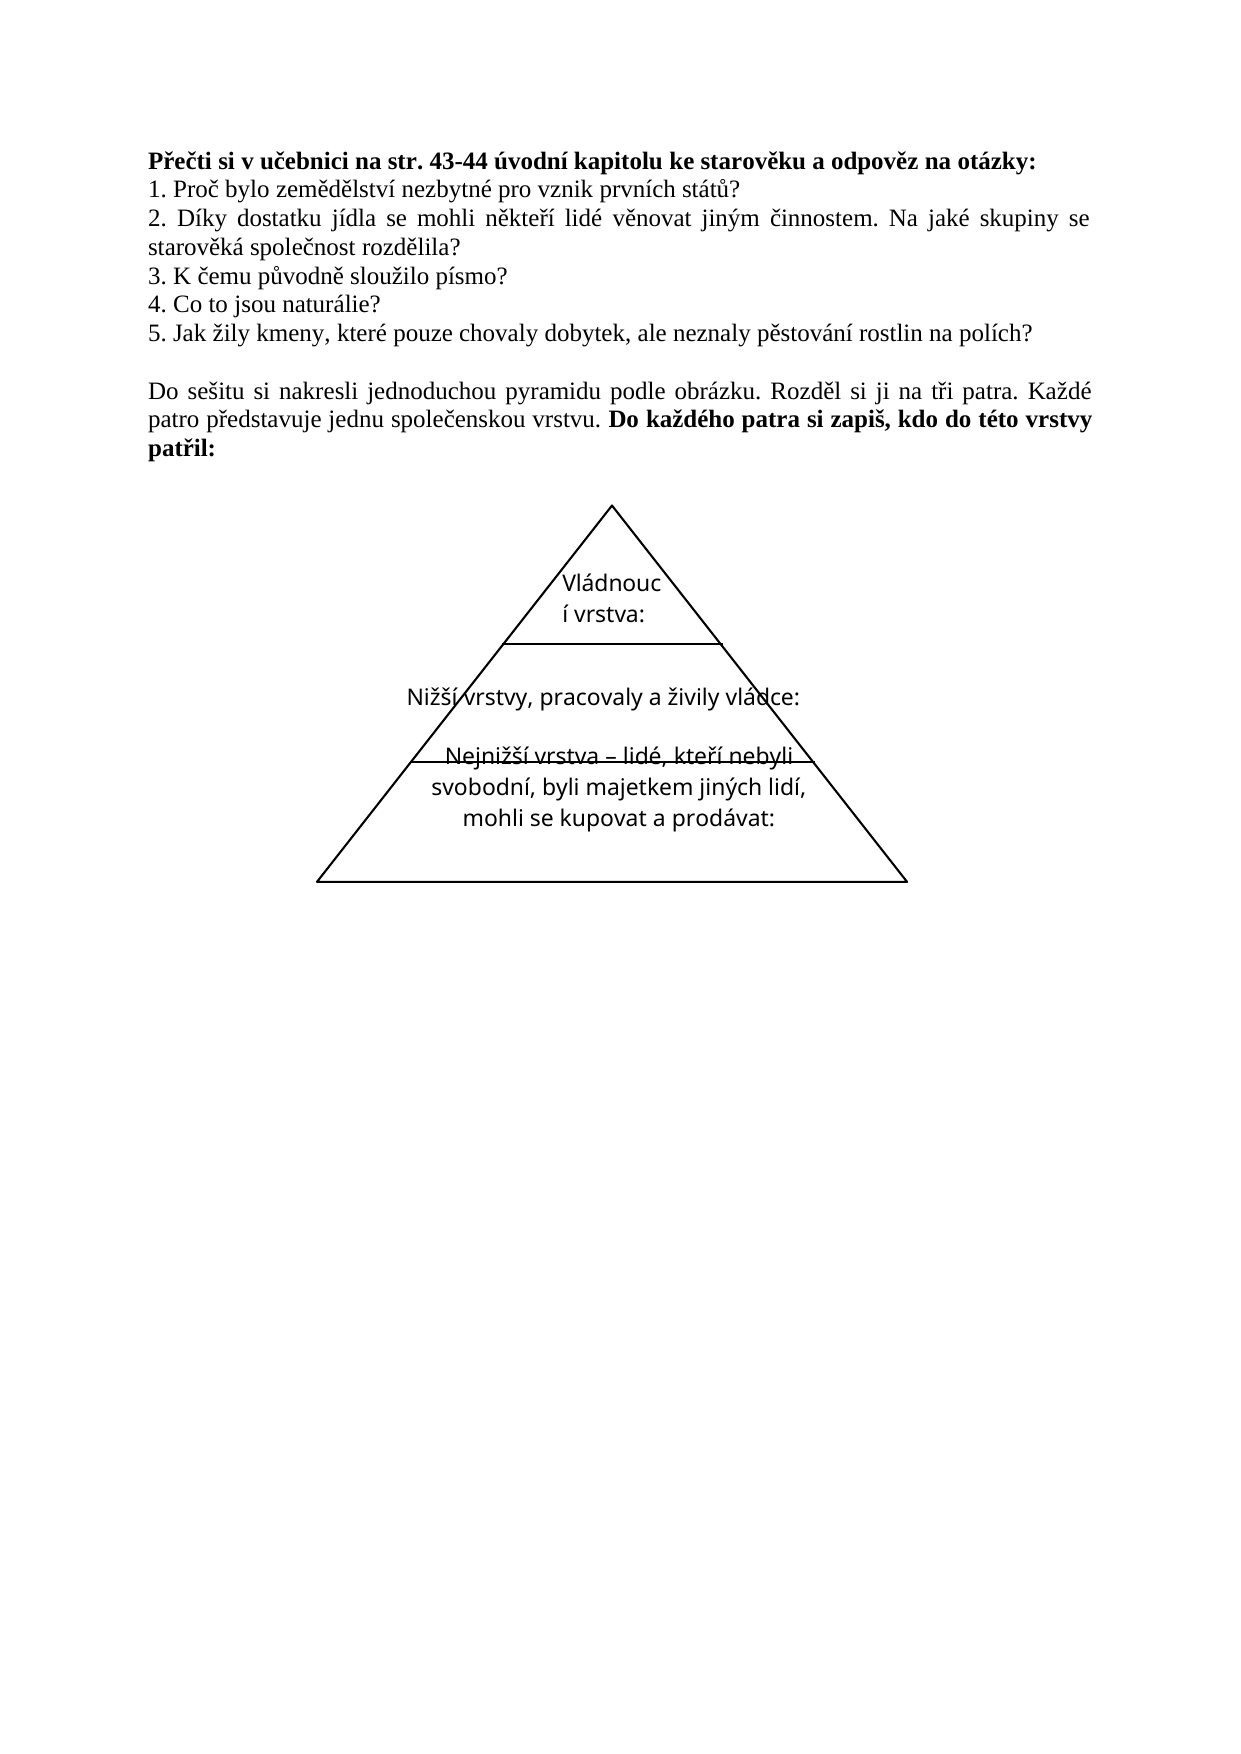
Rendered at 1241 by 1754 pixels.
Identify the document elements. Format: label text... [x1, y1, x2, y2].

list Díky dostatku jídla se mohli někteří lidé věnovat jiným činnostem. Na jaké skupiny se starověká společnost rozdělila? [148, 203, 1092, 261]
title Přečti si v učebnici na str. 43-44 úvodní kapitolu ke starověku a odpověz na otázky: [148, 146, 1105, 174]
text Do sešitu si nakresli jednoduchou pyramidu podle obrázku. Rozděl si ji na tři patra. Každé patro představuje jednu společenskou vrstvu. Do každého patra si zapiš, kdo do této vrstvy patřil: [148, 376, 1093, 462]
list Jak žily kmeny, které pouze chovaly dobytek, ale neznaly pěstování rostlin na polích? [148, 318, 1105, 347]
list Proč bylo zemědělství nezbytné pro vznik prvních států? [148, 174, 1105, 203]
list Co to jsou naturálie? [148, 289, 1105, 318]
list K čemu původně sloužilo písmo? [148, 261, 1105, 289]
